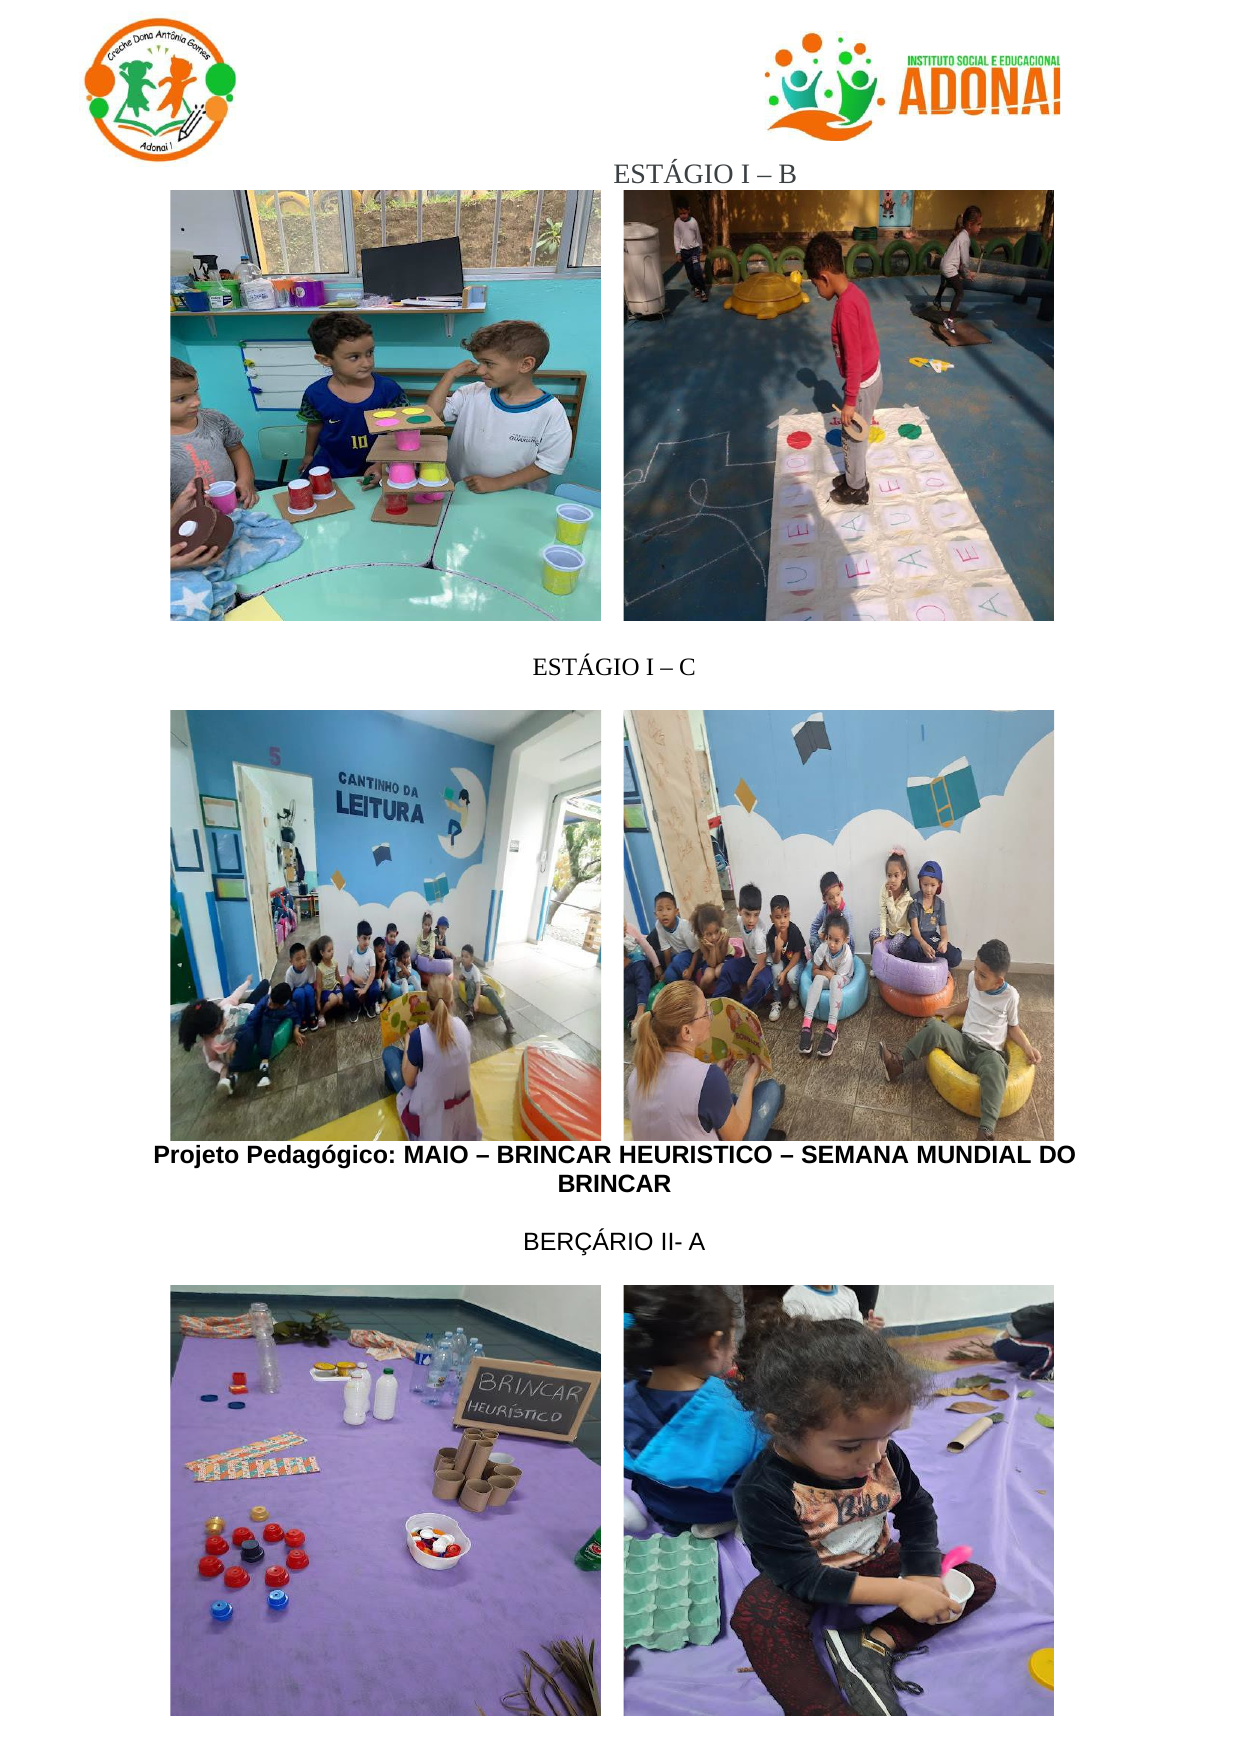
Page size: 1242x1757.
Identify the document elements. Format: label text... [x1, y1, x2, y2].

subtitle ESTÁGIO I – B [613, 157, 1154, 189]
text BERÇÁRIO II- A [95, 1227, 1134, 1256]
text ESTÁGIO I – C [95, 652, 1134, 680]
subtitle Projeto Pedagógico: MAIO – BRINCAR HEURISTICO – SEMANA MUNDIAL DO BRINCAR [94, 710, 1134, 1198]
